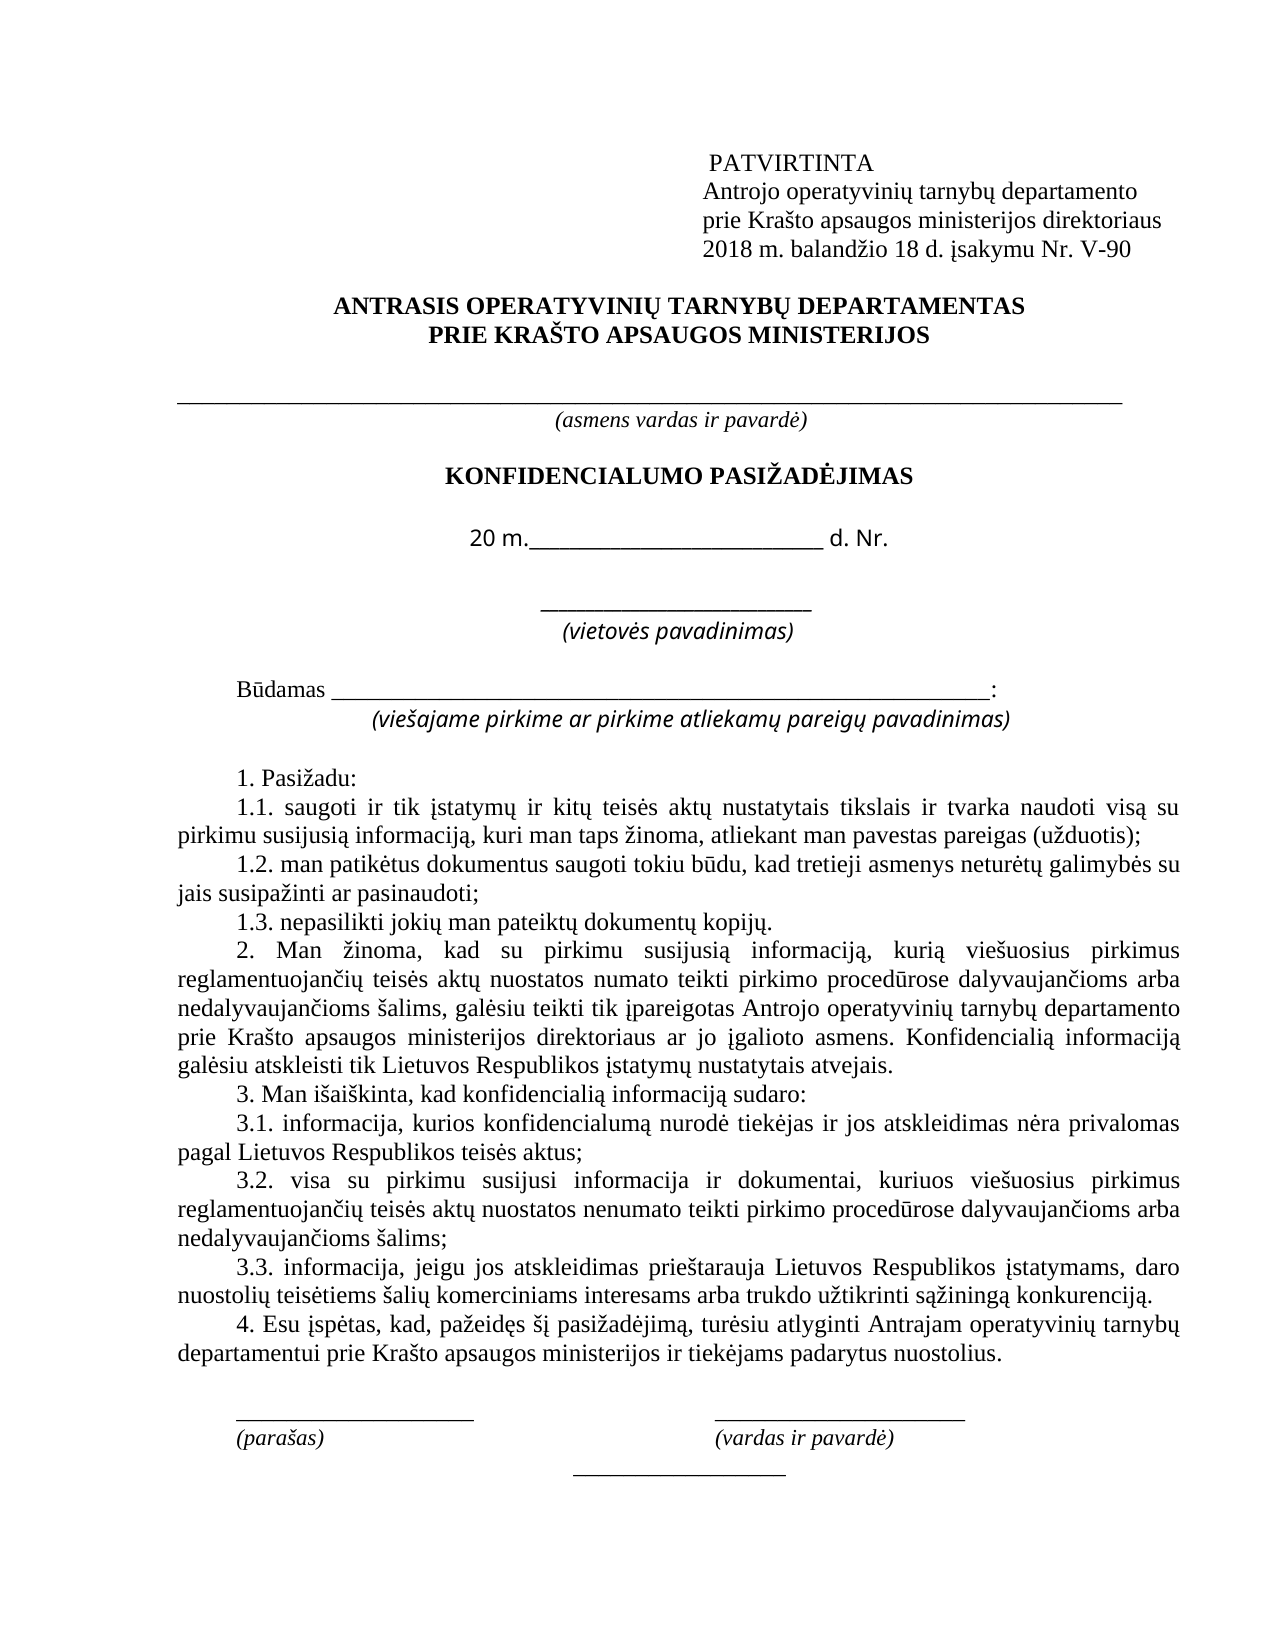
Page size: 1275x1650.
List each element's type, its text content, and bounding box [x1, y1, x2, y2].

text (parašas) (vardas ir pavardė) [177, 1424, 1181, 1450]
text 3. Man išaiškinta, kad konfidencialią informaciją sudaro: [177, 1079, 1181, 1108]
text 1.2. man patikėtus dokumentus saugoti tokiu būdu, kad tretieji asmenys neturėtų galimybės su jais susipažinti ar pasinaudoti; [177, 849, 1181, 907]
text (asmens vardas ir pavardė) [177, 406, 1181, 433]
text ANTRASIS OPERATYVINIŲ TARNYBŲ DEPARTAMENTAS [177, 291, 1181, 320]
text 20 m._____________________________ d. Nr. [177, 521, 1181, 553]
text Būdamas _______________________________________________________: [177, 674, 1181, 703]
text KONFIDENCIALUMO PASIŽADĖJIMAS [177, 461, 1181, 490]
text PRIE KRAŠTO APSAUGOS MINISTERIJOS [177, 320, 1181, 349]
text 1.3. nepasilikti jokių man pateiktų dokumentų kopijų. [177, 907, 1181, 935]
text 3.3. informacija, jeigu jos atskleidimas prieštarauja Lietuvos Respublikos įstatymams, daro nuostolių teisėtiems šalių komerciniams interesams arba trukdo užtikrinti sąžiningą konkurenciją. [177, 1252, 1181, 1309]
text 3.1. informacija, kurios konfidencialumą nurodė tiekėjas ir jos atskleidimas nėra privalomas pagal Lietuvos Respublikos teisės aktus; [177, 1108, 1181, 1165]
text (viešajame pirkime ar pirkime atliekamų pareigų pavadinimas) [177, 703, 1181, 734]
text ______________________________ [177, 584, 1181, 615]
text ___________________ ____________________ [177, 1395, 1181, 1424]
text (vietovės pavadinimas) [177, 615, 1181, 646]
text 3.2. visa su pirkimu susijusi informacija ir dokumentai, kuriuos viešuosius pirkimus reglamentuojančių teisės aktų nuostatos nenumato teikti pirkimo procedūrose dalyvaujančioms arba nedalyvaujančioms šalims; [177, 1165, 1181, 1252]
text 4. Esu įspėtas, kad, pažeidęs šį pasižadėjimą, turėsiu atlyginti Antrajam operatyvinių tarnybų departamentui prie Krašto apsaugos ministerijos ir tiekėjams padarytus nuostolius. [177, 1309, 1181, 1367]
text 1. Pasižadu: [177, 763, 1181, 792]
text _________________ [177, 1450, 1181, 1479]
text 1.1. saugoti ir tik įstatymų ir kitų teisės aktų nustatytais tikslais ir tvarka naudoti visą su pirkimu susijusią informaciją, kuri man taps žinoma, atliekant man pavestas pareigas (užduotis); [177, 792, 1181, 849]
text Antrojo operatyvinių tarnybų departamento prie Krašto apsaugos ministerijos direktoriaus [702, 176, 1181, 234]
text 2. Man žinoma, kad su pirkimu susijusią informaciją, kurią viešuosius pirkimus reglamentuojančių teisės aktų nuostatos numato teikti pirkimo procedūrose dalyvaujančioms arba nedalyvaujančioms šalims, galėsiu teikti tik įpareigotas Antrojo operatyvinių tarnybų departamento prie Krašto apsaugos ministerijos direktoriaus ar jo įgalioto asmens. Konfidencialią informaciją galėsiu atskleisti tik Lietuvos Respublikos įstatymų nustatytais atvejais. [177, 935, 1181, 1079]
text PATVIRTINTA [709, 148, 1181, 176]
text 2018 m. balandžio 18 d. įsakymu Nr. V-90 [702, 234, 1181, 263]
